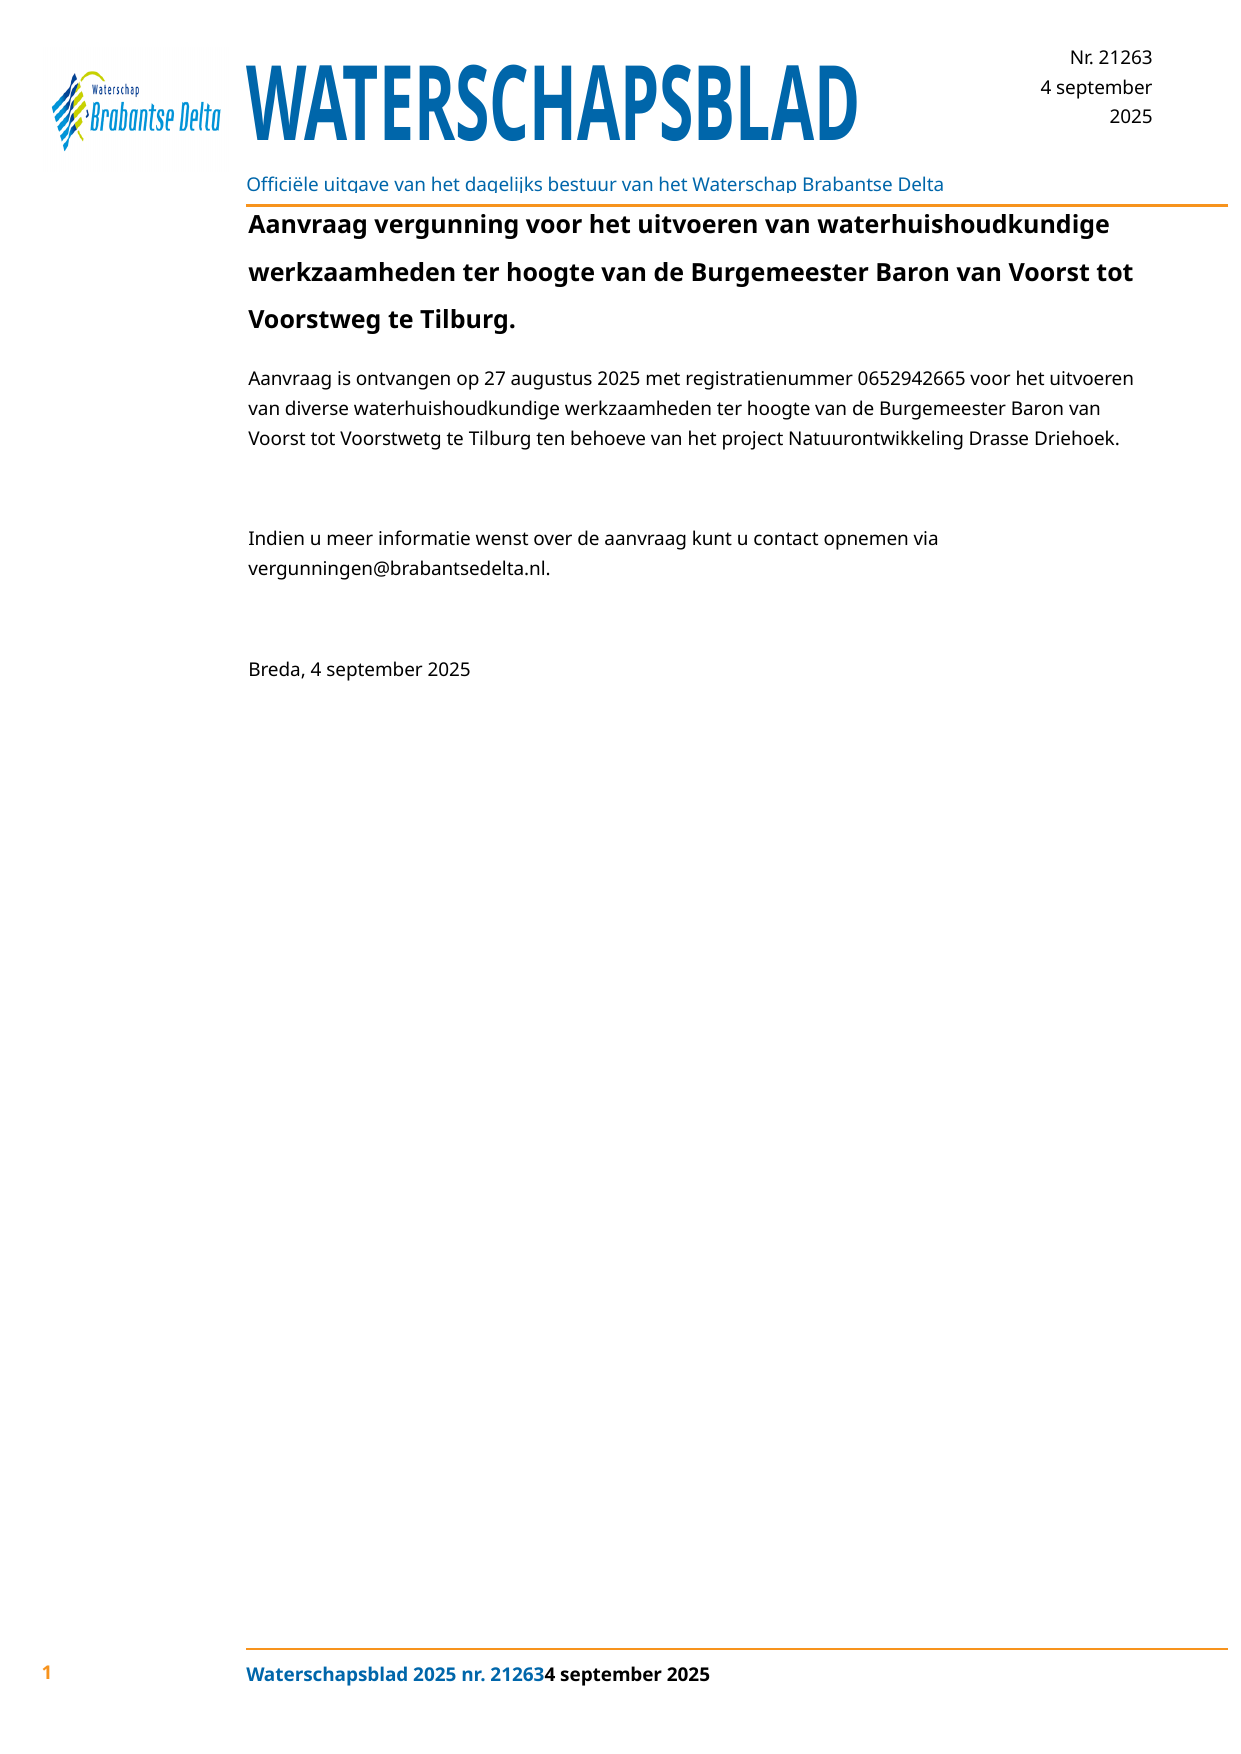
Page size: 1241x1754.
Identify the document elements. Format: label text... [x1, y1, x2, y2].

text Aanvraag is ontvangen op 27 augustus 2025 met registratienummer 0652942665 voor het uitvoeren van diverse waterhuishoudkundige werkzaamheden ter hoogte van de Burgemeester Baron van Voorst tot Voorstwetg te Tilburg ten behoeve van het project Natuurontwikkeling Drasse Driehoek. [248, 366, 1152, 450]
text Aanvraag vergunning voor het uitvoeren van waterhuishoudkundige werkzaamheden ter hoogte van de Burgemeester Baron van Voorst tot Voorstweg te Tilburg. [248, 207, 1152, 336]
text Breda, 4 september 2025 [248, 656, 1152, 682]
text Indien u meer informatie wenst over de aanvraag kunt u contact opnemen via vergunningen@brabantsedelta.nl. [248, 526, 1152, 581]
picture [41, 47, 231, 172]
